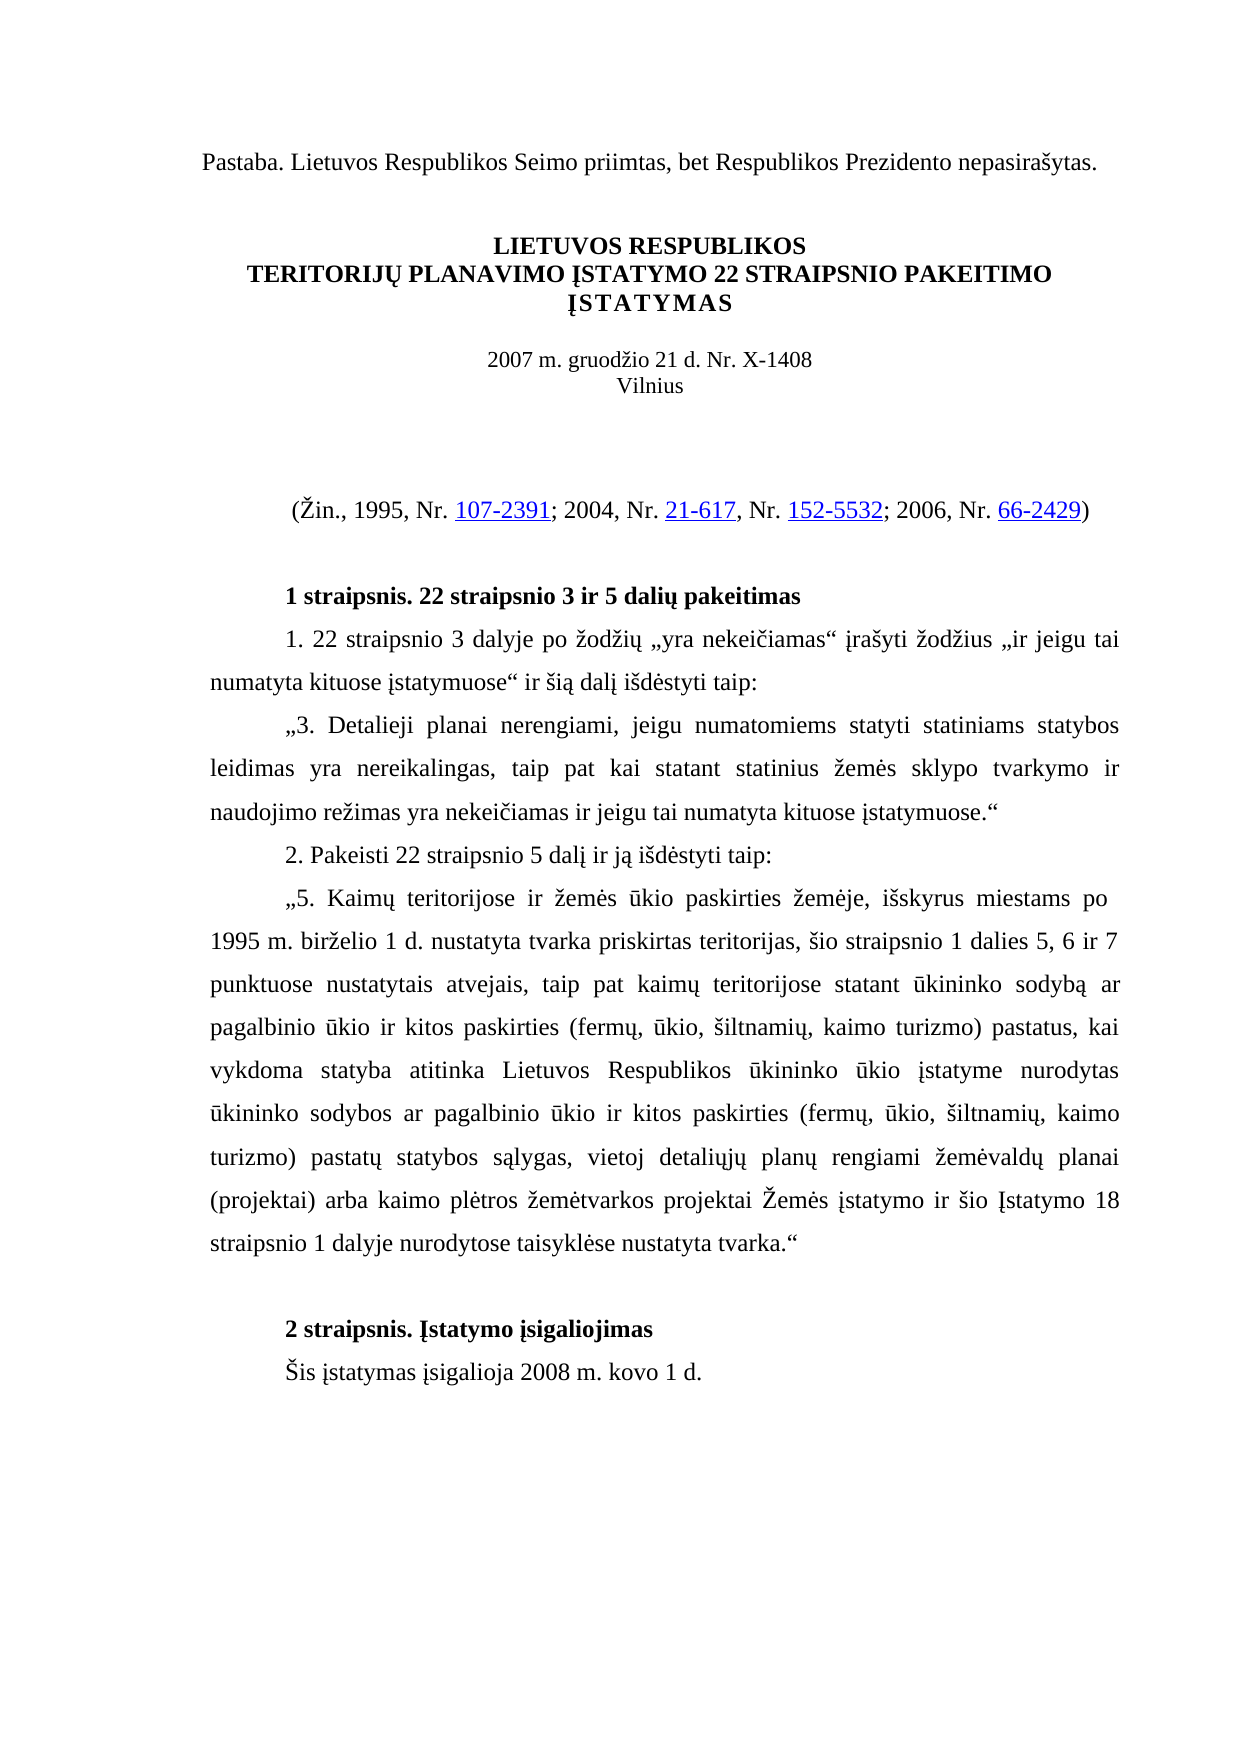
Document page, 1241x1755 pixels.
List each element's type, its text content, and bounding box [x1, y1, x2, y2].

text 2 straipsnis. Įstatymo įsigaliojimas [210, 1314, 1120, 1343]
text 1 straipsnis. 22 straipsnio 3 ir 5 dalių pakeitimas [210, 581, 1120, 610]
text 2. Pakeisti 22 straipsnio 5 dalį ir ją išdėstyti taip: [210, 840, 1120, 868]
text (Žin., 1995, Nr. 107-2391; 2004, Nr. 21-617, Nr. 152-5532; 2006, Nr. 66-2429) [210, 495, 1120, 523]
text „5. Kaimų teritorijose ir žemės ūkio paskirties žemėje, išskyrus miestams po 1995 m. birželio 1 d. nustatyta tvarka priskirtas teritorijas, šio straipsnio 1 dalies 5, 6 ir 7 punktuose nustatytais atvejais, taip pat kaimų teritorijose statant ūkininko sodybą ar pagalbinio ūkio ir kitos paskirties (fermų, ūkio, šiltnamių, kaimo turizmo) pastatus, kai vykdoma statyba atitinka Lietuvos Respublikos ūkininko ūkio įstatyme nurodytas ūkininko sodybos ar pagalbinio ūkio ir kitos paskirties (fermų, ūkio, šiltnamių, kaimo turizmo) pastatų statybos sąlygas, vietoj detaliųjų planų rengiami žemėvaldų planai (projektai) arba kaimo plėtros žemėtvarkos projektai Žemės įstatymo ir šio Įstatymo 18 straipsnio 1 dalyje nurodytose taisyklėse nustatyta tvarka.“ [210, 883, 1120, 1257]
text „3. Detalieji planai nerengiami, jeigu numatomiems statyti statiniams statybos leidimas yra nereikalingas, taip pat kai statant statinius žemės sklypo tvarkymo ir naudojimo režimas yra nekeičiamas ir jeigu tai numatyta kituose įstatymuose.“ [210, 710, 1120, 825]
text LIETUVOS RESPUBLIKOS [177, 231, 1122, 259]
text TERITORIJŲ PLANAVIMO ĮSTATYMO 22 STRAIPSNIO PAKEITIMO [177, 259, 1122, 288]
text 2007 m. gruodžio 21 d. Nr. X-1408 Vilnius [177, 346, 1122, 398]
text ĮSTATYMAS [177, 288, 1122, 317]
text Šis įstatymas įsigalioja 2008 m. kovo 1 d. [210, 1357, 1120, 1386]
text 1. 22 straipsnio 3 dalyje po žodžių „yra nekeičiamas“ įrašyti žodžius „ir jeigu tai numatyta kituose įstatymuose“ ir šią dalį išdėstyti taip: [210, 624, 1120, 696]
text Pastaba. Lietuvos Respublikos Seimo priimtas, bet Respublikos Prezidento nepasirašytas. [177, 147, 1122, 176]
